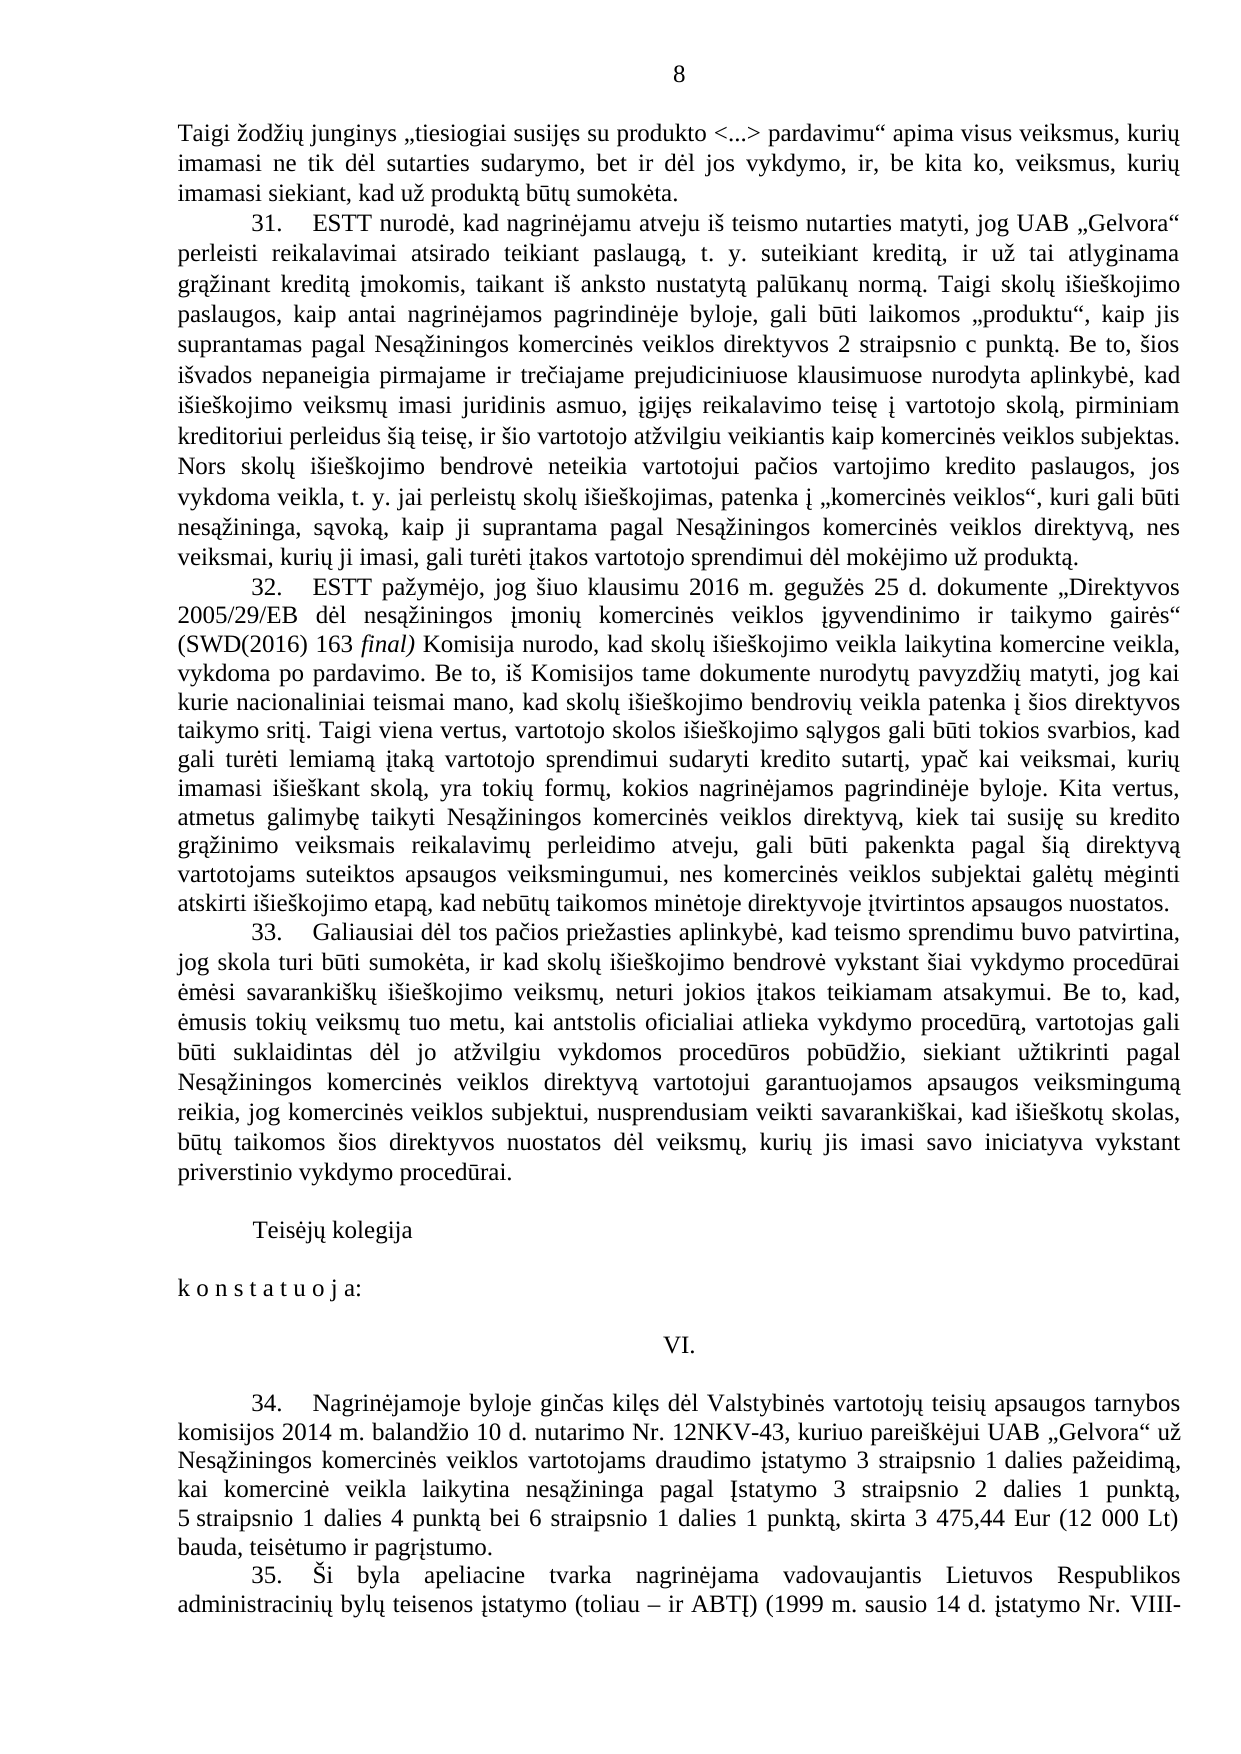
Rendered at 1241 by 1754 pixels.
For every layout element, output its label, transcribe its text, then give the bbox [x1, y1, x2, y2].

text 31. ESTT nurodė, kad nagrinėjamu atveju iš teismo nutarties matyti, jog UAB „Gelvora“ perleisti reikalavimai atsirado teikiant paslaugą, t. y. suteikiant kreditą, ir už tai atlyginama grąžinant kreditą įmokomis, taikant iš anksto nustatytą palūkanų normą. Taigi skolų išieškojimo paslaugos, kaip antai nagrinėjamos pagrindinėje byloje, gali būti laikomos „produktu“, kaip jis suprantamas pagal Nesąžiningos komercinės veiklos direktyvos 2 straipsnio c punktą. Be to, šios išvados nepaneigia pirmajame ir trečiajame prejudiciniuose klausimuose nurodyta aplinkybė, kad išieškojimo veiksmų imasi juridinis asmuo, įgijęs reikalavimo teisę į vartotojo skolą, pirminiam kreditoriui perleidus šią teisę, ir šio vartotojo atžvilgiu veikiantis kaip komercinės veiklos subjektas. Nors skolų išieškojimo bendrovė neteikia vartotojui pačios vartojimo kredito paslaugos, jos vykdoma veikla, t. y. jai perleistų skolų išieškojimas, patenka į „komercinės veiklos“, kuri gali būti nesąžininga, sąvoką, kaip ji suprantama pagal Nesąžiningos komercinės veiklos direktyvą, nes veiksmai, kurių ji imasi, gali turėti įtakos vartotojo sprendimui dėl mokėjimo už produktą. [177, 207, 1181, 572]
text VI. [177, 1331, 1181, 1359]
text k o n s t a t u o j a: [177, 1273, 1181, 1302]
text 33. Galiausiai dėl tos pačios priežasties aplinkybė, kad teismo sprendimu buvo patvirtina, jog skola turi būti sumokėta, ir kad skolų išieškojimo bendrovė vykstant šiai vykdymo procedūrai ėmėsi savarankiškų išieškojimo veiksmų, neturi jokios įtakos teikiamam atsakymui. Be to, kad, ėmusis tokių veiksmų tuo metu, kai antstolis oficialiai atlieka vykdymo procedūrą, vartotojas gali būti suklaidintas dėl jo atžvilgiu vykdomos procedūros pobūdžio, siekiant užtikrinti pagal Nesąžiningos komercinės veiklos direktyvą vartotojui garantuojamos apsaugos veiksmingumą reikia, jog komercinės veiklos subjektui, nusprendusiam veikti savarankiškai, kad išieškotų skolas, būtų taikomos šios direktyvos nuostatos dėl veiksmų, kurių jis imasi savo iniciatyva vykstant priverstinio vykdymo procedūrai. [177, 917, 1181, 1187]
text 34. Nagrinėjamoje byloje ginčas kilęs dėl Valstybinės vartotojų teisių apsaugos tarnybos komisijos 2014 m. balandžio 10 d. nutarimo Nr. 12NKV-43, kuriuo pareiškėjui UAB „Gelvora“ už Nesąžiningos komercinės veiklos vartotojams draudimo įstatymo 3 straipsnio 1 dalies pažeidimą, kai komercinė veikla laikytina nesąžininga pagal Įstatymo 3 straipsnio 2 dalies 1 punktą, 5 straipsnio 1 dalies 4 punktą bei 6 straipsnio 1 dalies 1 punktą, skirta 3 475,44 Eur (12 000 Lt) bauda, teisėtumo ir pagrįstumo. [177, 1388, 1181, 1561]
text 32. ESTT pažymėjo, jog šiuo klausimu 2016 m. gegužės 25 d. dokumente „Direktyvos 2005/29/EB dėl nesąžiningos įmonių komercinės veiklos įgyvendinimo ir taikymo gairės“ (SWD(2016) 163 final) Komisija nurodo, kad skolų išieškojimo veikla laikytina komercine veikla, vykdoma po pardavimo. Be to, iš Komisijos tame dokumente nurodytų pavyzdžių matyti, jog kai kurie nacionaliniai teismai mano, kad skolų išieškojimo bendrovių veikla patenka į šios direktyvos taikymo sritį. Taigi viena vertus, vartotojo skolos išieškojimo sąlygos gali būti tokios svarbios, kad gali turėti lemiamą įtaką vartotojo sprendimui sudaryti kredito sutartį, ypač kai veiksmai, kurių imamasi išieškant skolą, yra tokių formų, kokios nagrinėjamos pagrindinėje byloje. Kita vertus, atmetus galimybę taikyti Nesąžiningos komercinės veiklos direktyvą, kiek tai susiję su kredito grąžinimo veiksmais reikalavimų perleidimo atveju, gali būti pakenkta pagal šią direktyvą vartotojams suteiktos apsaugos veiksmingumui, nes komercinės veiklos subjektai galėtų mėginti atskirti išieškojimo etapą, kad nebūtų taikomos minėtoje direktyvoje įtvirtintos apsaugos nuostatos. [177, 572, 1181, 917]
text 35. Ši byla apeliacine tvarka nagrinėjama vadovaujantis Lietuvos Respublikos administracinių bylų teisenos įstatymo (toliau – ir ABTĮ) (1999 m. sausio 14 d. įstatymo Nr. VIII- [177, 1561, 1181, 1618]
text Teisėjų kolegija [177, 1216, 1181, 1244]
text Taigi žodžių junginys „tiesiogiai susijęs su produkto <...> pardavimu“ apima visus veiksmus, kurių imamasi ne tik dėl sutarties sudarymo, bet ir dėl jos vykdymo, ir, be kita ko, veiksmus, kurių imamasi siekiant, kad už produktą būtų sumokėta. [177, 118, 1181, 207]
